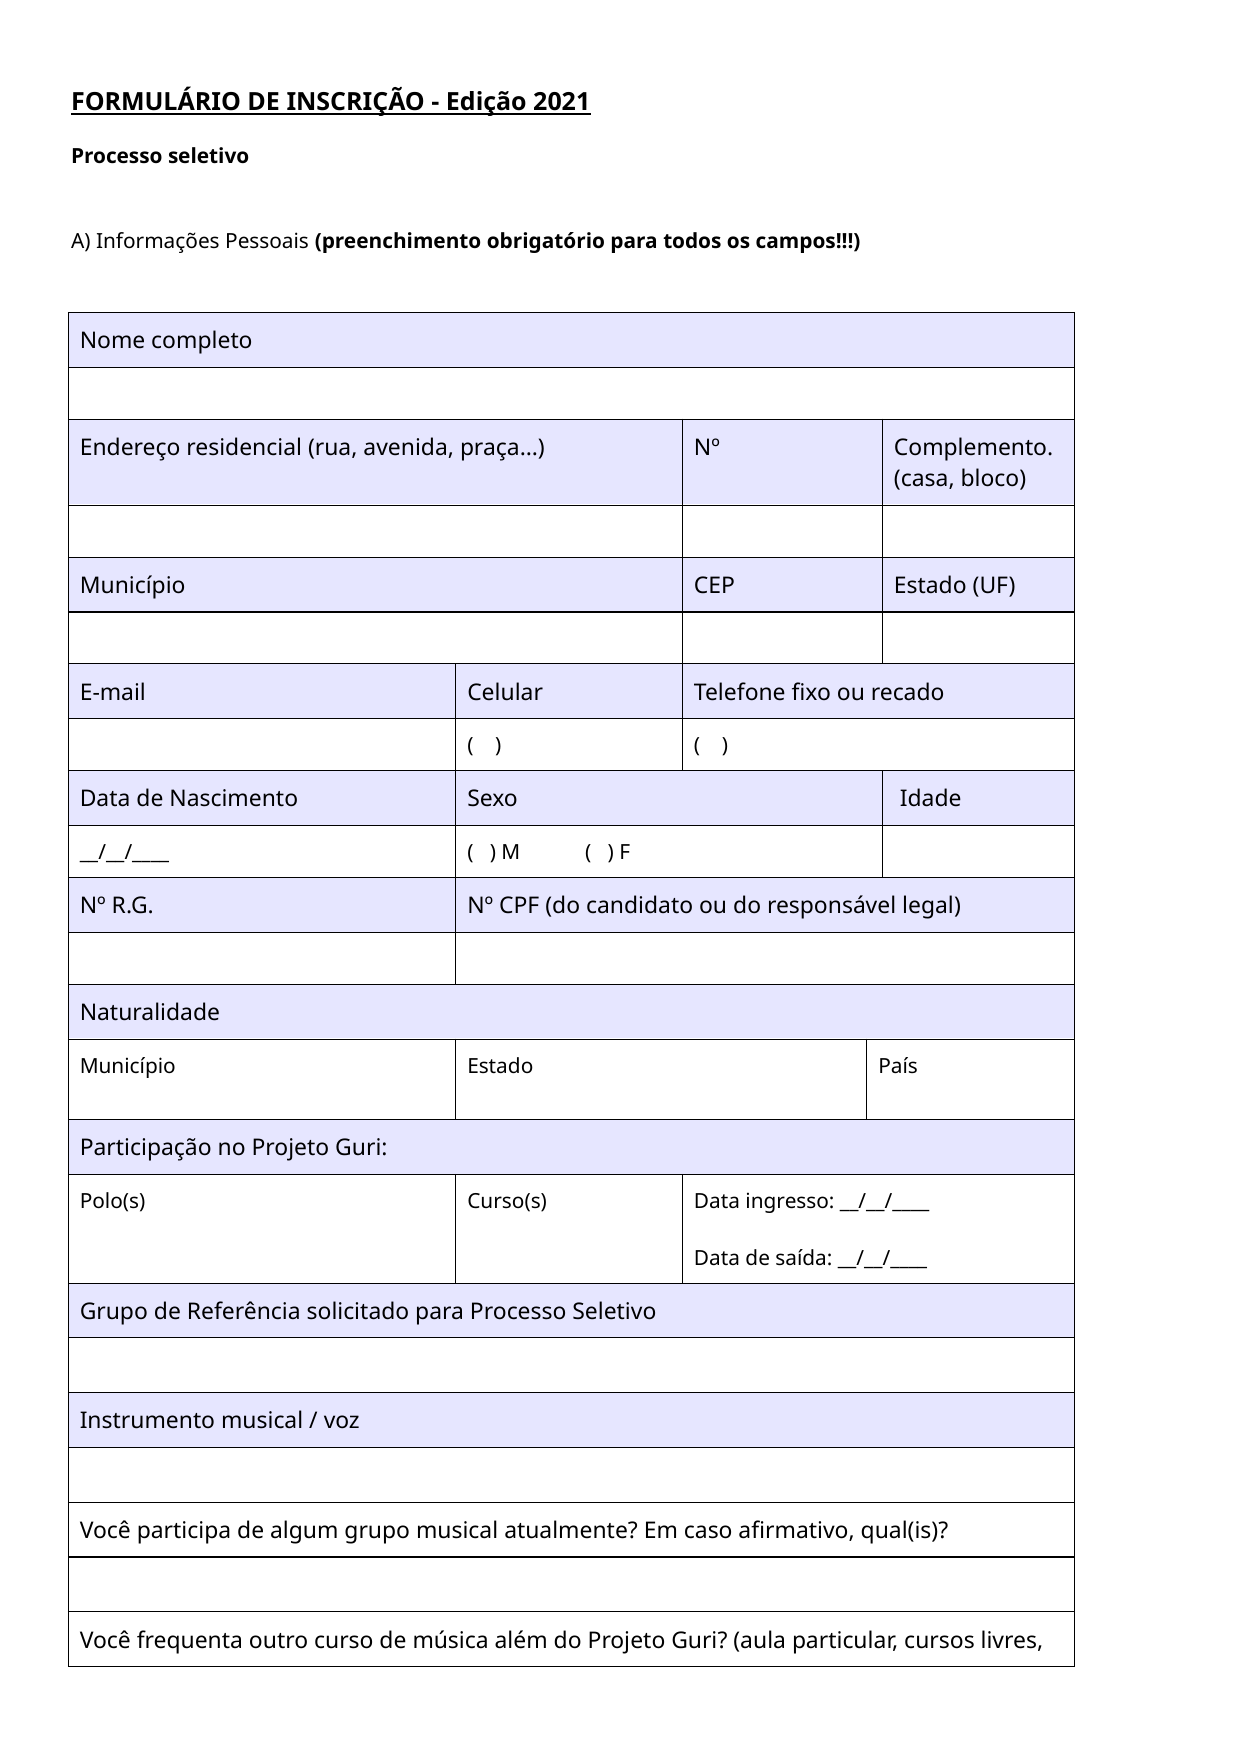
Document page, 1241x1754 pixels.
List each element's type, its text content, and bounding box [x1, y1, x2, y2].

subtitle FORMULÁRIO DE INSCRIÇÃO - Edição 2021 [71, 84, 1169, 118]
table_cell [683, 613, 882, 663]
text A) Informações Pessoais (preenchimento obrigatório para todos os campos!!!) [71, 227, 1169, 255]
table_cell Nº CPF (do candidato ou do responsável legal) [456, 878, 1074, 932]
table_cell [883, 613, 1074, 663]
table_cell [69, 368, 1074, 418]
table_cell Polo(s) [69, 1175, 455, 1282]
table_cell [69, 933, 455, 984]
table_cell Idade [883, 771, 1074, 825]
table_cell [683, 506, 882, 557]
table_cell Curso(s) [456, 1175, 682, 1282]
table_cell [69, 719, 455, 770]
table_cell ( ) [683, 719, 1074, 770]
table_cell [883, 506, 1074, 557]
table_cell [456, 933, 1074, 984]
table_cell [883, 826, 1074, 877]
table_cell Grupo de Referência solicitado para Processo Seletivo [69, 1284, 1074, 1337]
table_cell Data de Nascimento [69, 771, 455, 825]
table_cell Município [69, 1040, 455, 1119]
table_cell [69, 1338, 1074, 1392]
table_cell Telefone fixo ou recado [683, 664, 1074, 718]
table_cell Naturalidade [69, 985, 1074, 1038]
table_cell Você frequenta outro curso de música além do Projeto Guri? (aula particular, cursos livres, [69, 1612, 1074, 1666]
table_cell __/__/____ [69, 826, 455, 877]
table_cell País [867, 1040, 1074, 1119]
table_cell Nº [683, 420, 882, 504]
table_cell E-mail [69, 664, 455, 718]
table_cell Sexo [456, 771, 882, 825]
table_cell Você participa de algum grupo musical atualmente? Em caso afirmativo, qual(is)? [69, 1503, 1074, 1556]
table_cell Data ingresso: __/__/____ Data de saída: __/__/____ [683, 1175, 1074, 1282]
table_cell Município [69, 558, 682, 611]
table_cell Estado [456, 1040, 866, 1119]
table_header Nome completo [69, 313, 1074, 367]
table_cell ( ) M ( ) F [456, 826, 882, 877]
table_cell Nº R.G. [69, 878, 455, 932]
table_cell Celular [456, 664, 682, 718]
table_cell CEP [683, 558, 882, 611]
table_cell ( ) [456, 719, 682, 770]
table_cell [69, 1448, 1074, 1502]
text Processo seletivo [71, 141, 1169, 170]
table_cell [69, 613, 682, 663]
table_cell Complemento. (casa, bloco) [883, 420, 1074, 504]
table_cell [69, 506, 682, 557]
table_cell [69, 1558, 1074, 1611]
table_cell Endereço residencial (rua, avenida, praça…) [69, 420, 682, 504]
table_cell Estado (UF) [883, 558, 1074, 611]
table_cell Instrumento musical / voz [69, 1393, 1074, 1447]
table_cell Participação no Projeto Guri: [69, 1120, 1074, 1174]
